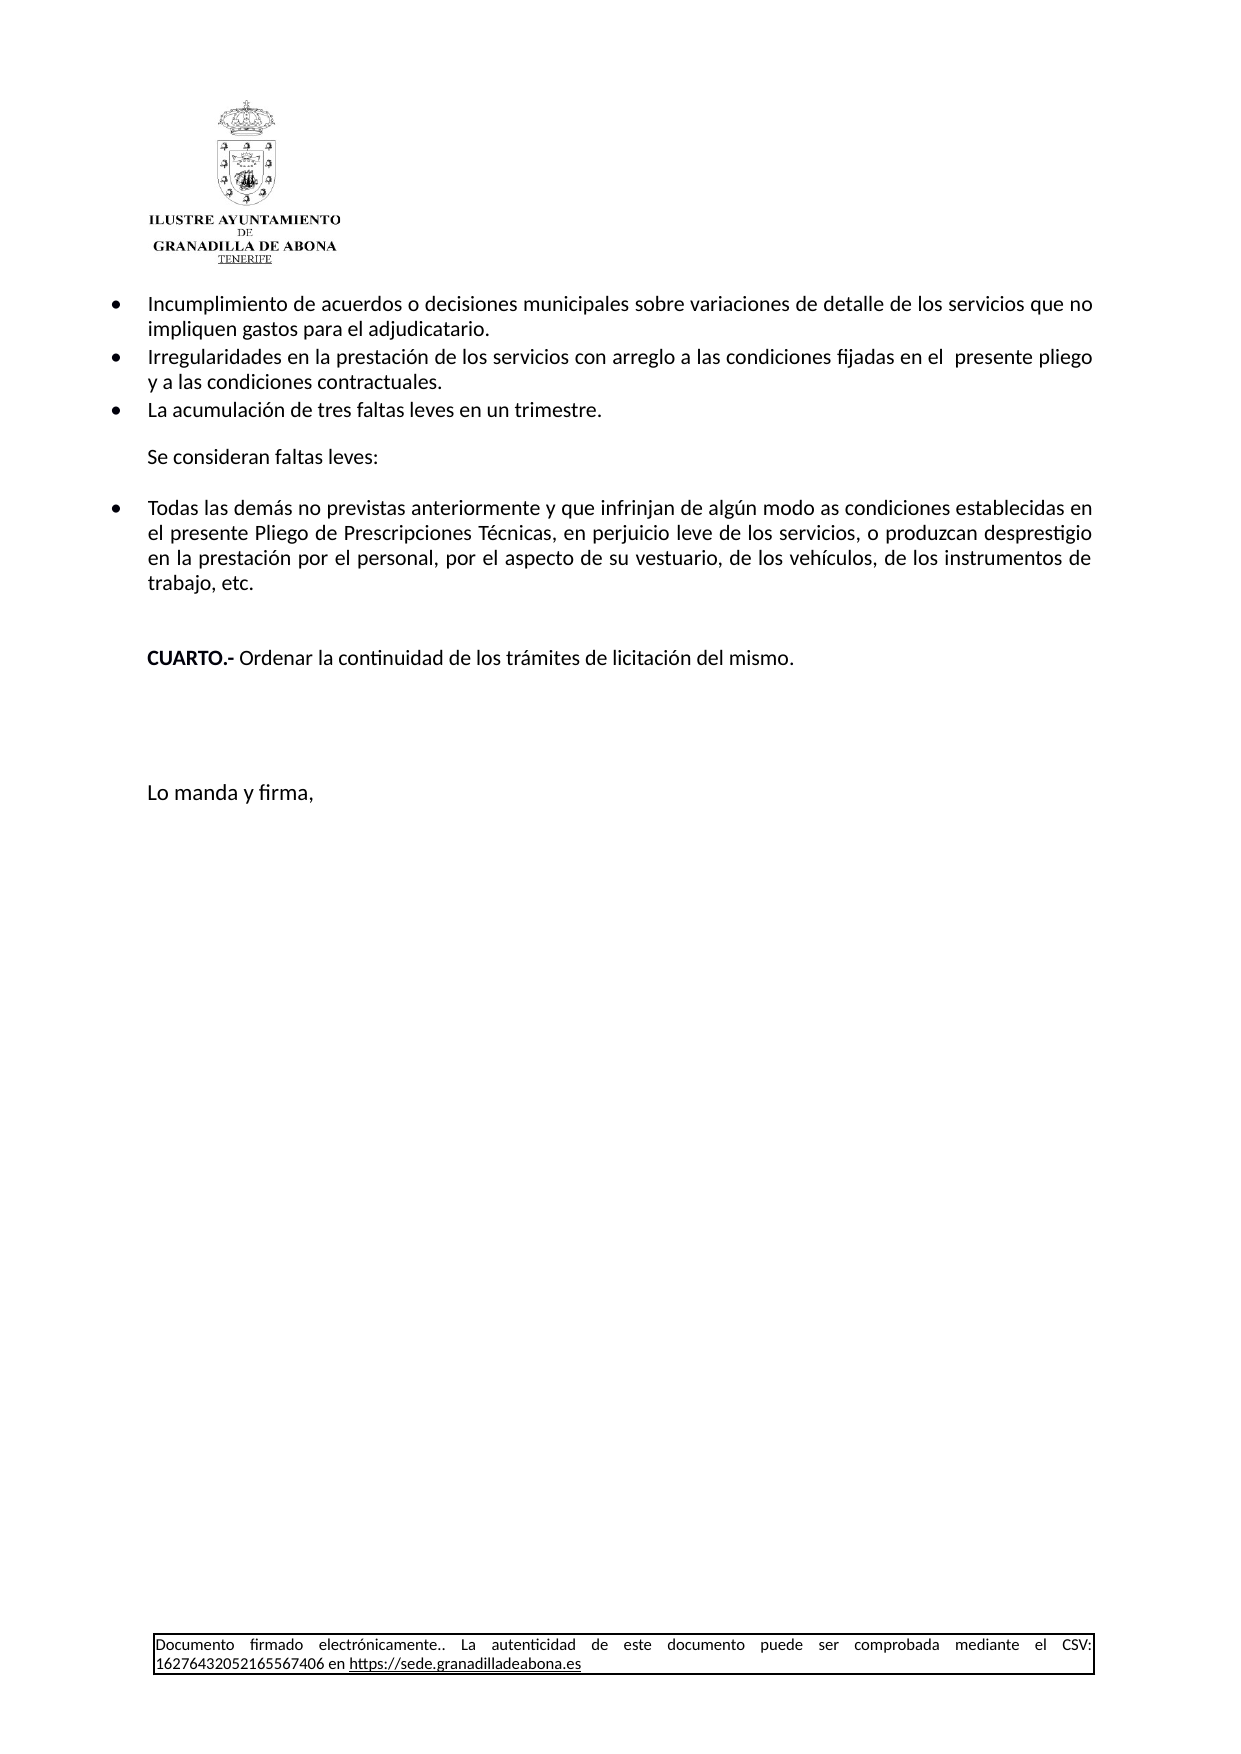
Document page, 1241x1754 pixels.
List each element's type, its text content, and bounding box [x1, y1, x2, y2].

list La acumulación de tres faltas leves en un trimestre. [110, 396, 1093, 422]
text CUARTO.- Ordenar la continuidad de los trámites de licitación del mismo. [147, 646, 1093, 671]
list Irregularidades en la prestación de los servicios con arreglo a las condiciones fijadas en el presente pliego y a las condiciones contractuales. [110, 343, 1093, 394]
text Lo manda y firma, [147, 778, 1095, 806]
list Incumplimiento de acuerdos o decisiones municipales sobre variaciones de detalle de los servicios que no impliquen gastos para el adjudicatario. [110, 290, 1093, 341]
text Se consideran faltas leves: [147, 444, 1093, 469]
list Todas las demás no previstas anteriormente y que infrinjan de algún modo as condiciones establecidas en el presente Pliego de Prescripciones Técnicas, en perjuicio leve de los servicios, o produzcan desprestigio en la prestación por el personal, por el aspecto de su vestuario, de los vehículos, de los instrumentos de trabajo, etc. [110, 494, 1093, 596]
